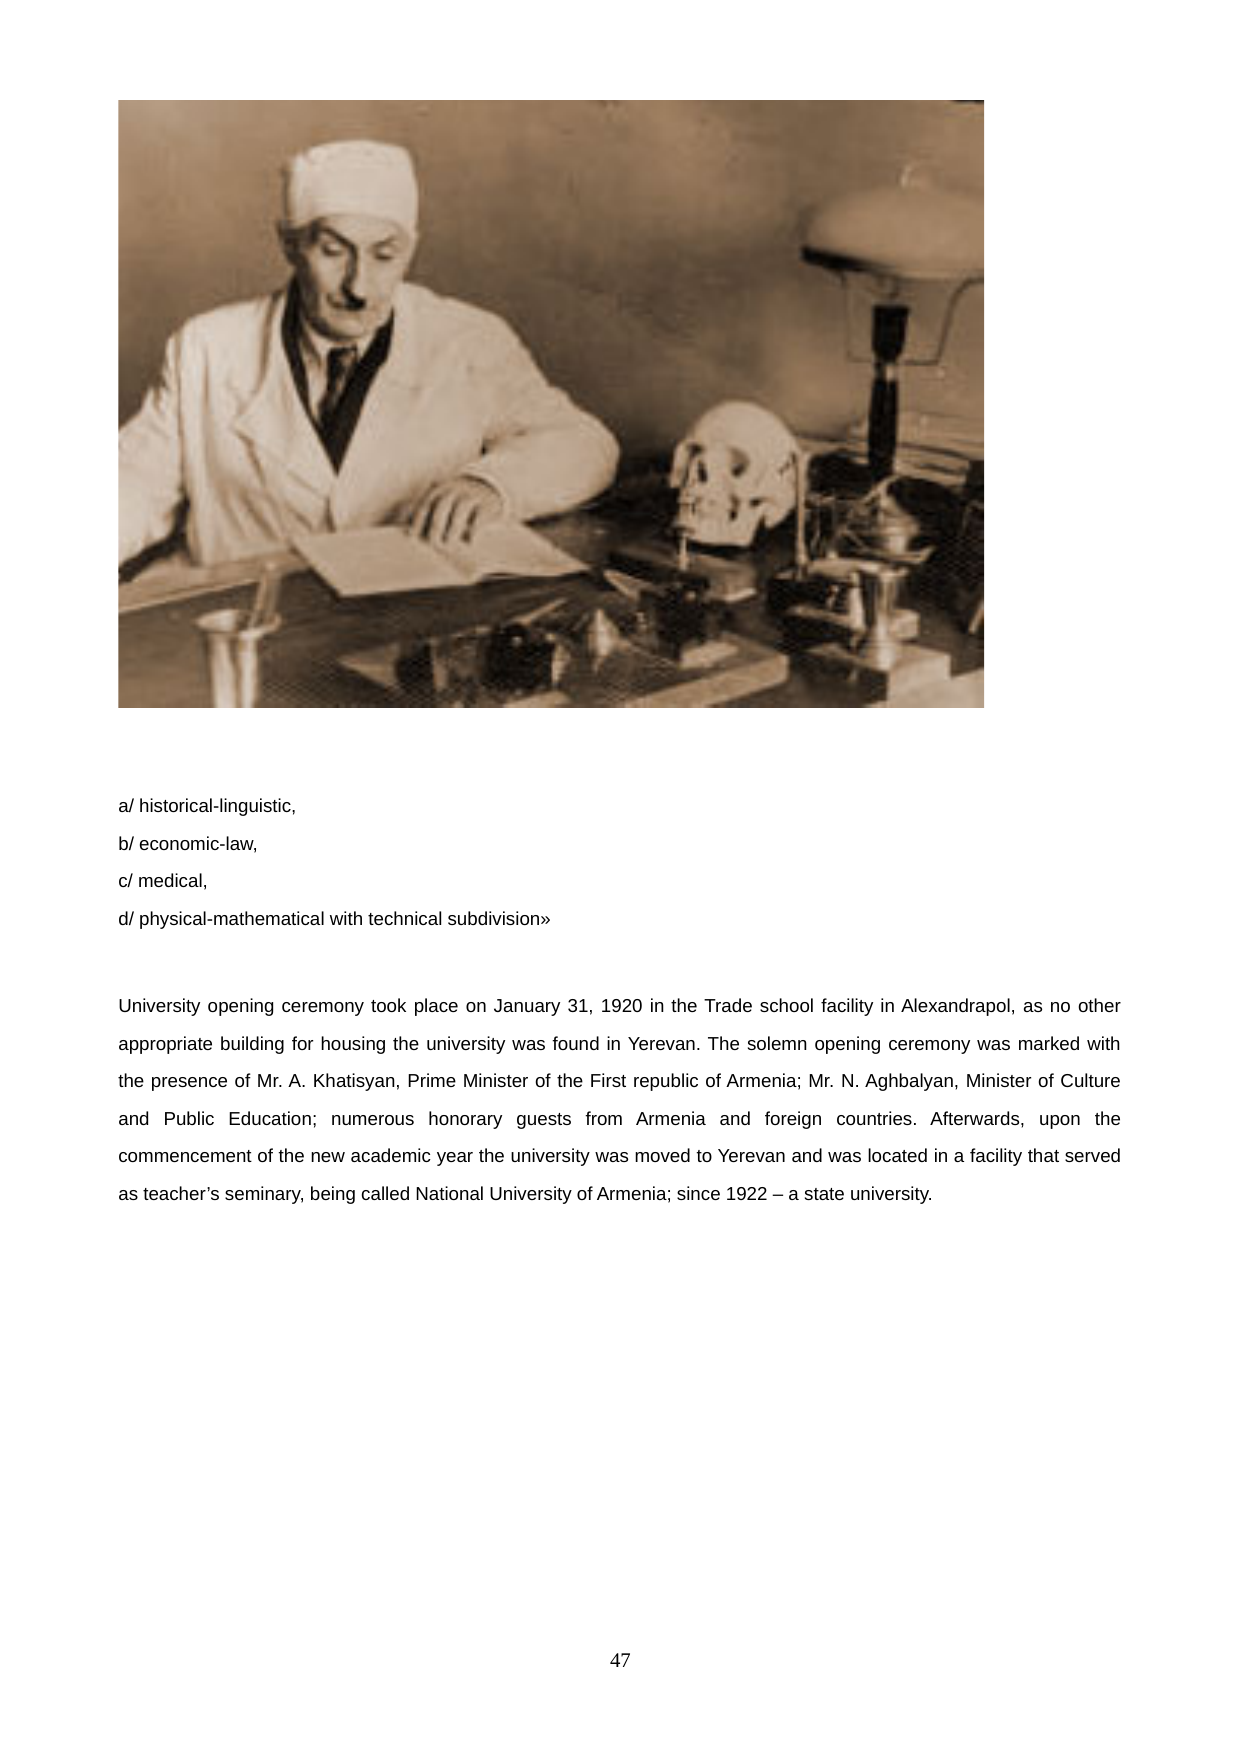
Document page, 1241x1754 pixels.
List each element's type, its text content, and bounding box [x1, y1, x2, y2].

picture [118, 100, 985, 708]
text a/ historical-linguistic, b/ economic-law, c/ medical, d/ physical-mathematical with technical subdivision» [118, 787, 1122, 937]
text University opening ceremony took place on January 31, 1920 in the Trade school facility in Alexandrapol, as no other appropriate building for housing the university was found in Yerevan. The solemn opening ceremony was marked with the presence of Mr. A. Khatisyan, Prime Minister of the First republic of Armenia; Mr. N. Aghbalyan, Minister of Culture and Public Education; numerous honorary guests from Armenia and foreign countries. Afterwards, upon the commencement of the new academic year the university was moved to Yerevan and was located in a facility that served as teacher’s seminary, being called National University of Armenia; since 1922 – a state university. [118, 987, 1122, 1212]
